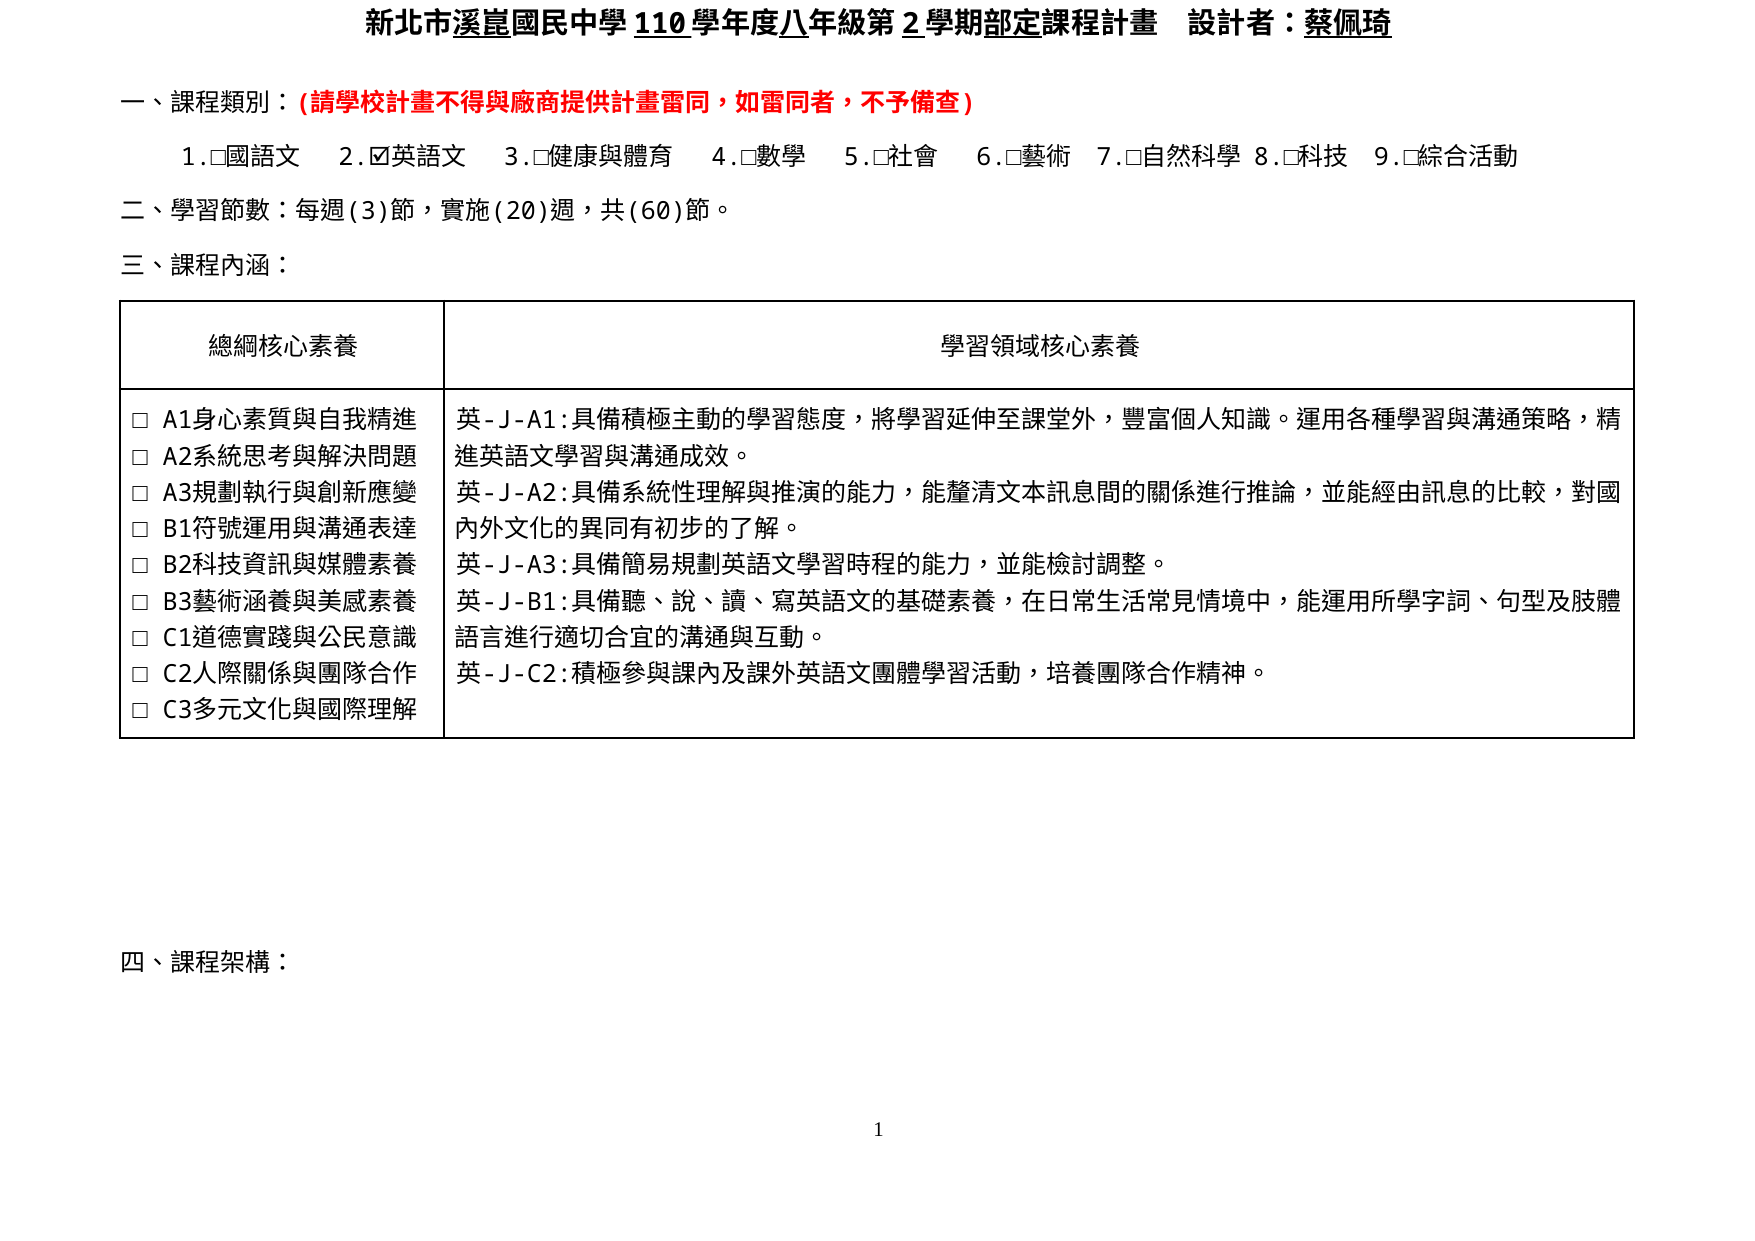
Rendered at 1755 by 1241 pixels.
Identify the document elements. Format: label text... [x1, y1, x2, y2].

table_header 學習領域核心素養 [445, 302, 1633, 387]
text 新北市溪崑國民中學110學年度八年級第2學期部定課程計畫 設計者：蔡佩琦 [118, 0, 1636, 42]
text 一、課程類別：(請學校計畫不得與廠商提供計畫雷同，如雷同者，不予備查) [118, 82, 1636, 118]
text 三、課程內涵： [118, 245, 1636, 281]
text 二、學習節數：每週(3)節，實施(20)週，共(60)節。 [118, 191, 1636, 227]
table_header 總綱核心素養 [121, 302, 443, 387]
table_cell □ A1身心素質與自我精進 □ A2系統思考與解決問題 □ A3規劃執行與創新應變 □ B1符號運用與溝通表達 □ B2科技資訊與媒體素養 □ B3藝術涵養與美感素養 □ C1道德實踐與公民意識 □ C2人際關係與團隊合作 □ C3多元文化與國際理解 [121, 390, 443, 737]
text 四、課程架構： [118, 943, 1636, 979]
table_cell 英-J-A1:具備積極主動的學習態度，將學習延伸至課堂外，豐富個人知識。運用各種學習與溝通策略，精進英語文學習與溝通成效。 英-J-A2:具備系統性理解與推演的能力，能釐清文本訊息間的關係進行推論，並能經由訊息的比較，對國內外文化的異同有初步的了解。 英-J-A3:具備簡易規劃英語文學習時程的能力，並能檢討調整。 英-J-B1:具備聽、說、讀、寫英語文的基礎素養，在日常生活常見情境中，能運用所學字詞、句型及肢體語言進行適切合宜的溝通與互動。 英-J-C2:積極參與課內及課外英語文團體學習活動，培養團隊合作精神。 [445, 390, 1633, 737]
text 1.□國語文 2.英語文 3.□健康與體育 4.□數學 5.□社會 6.□藝術 7.□自然科學 8.□科技 9.□綜合活動 [118, 136, 1636, 173]
